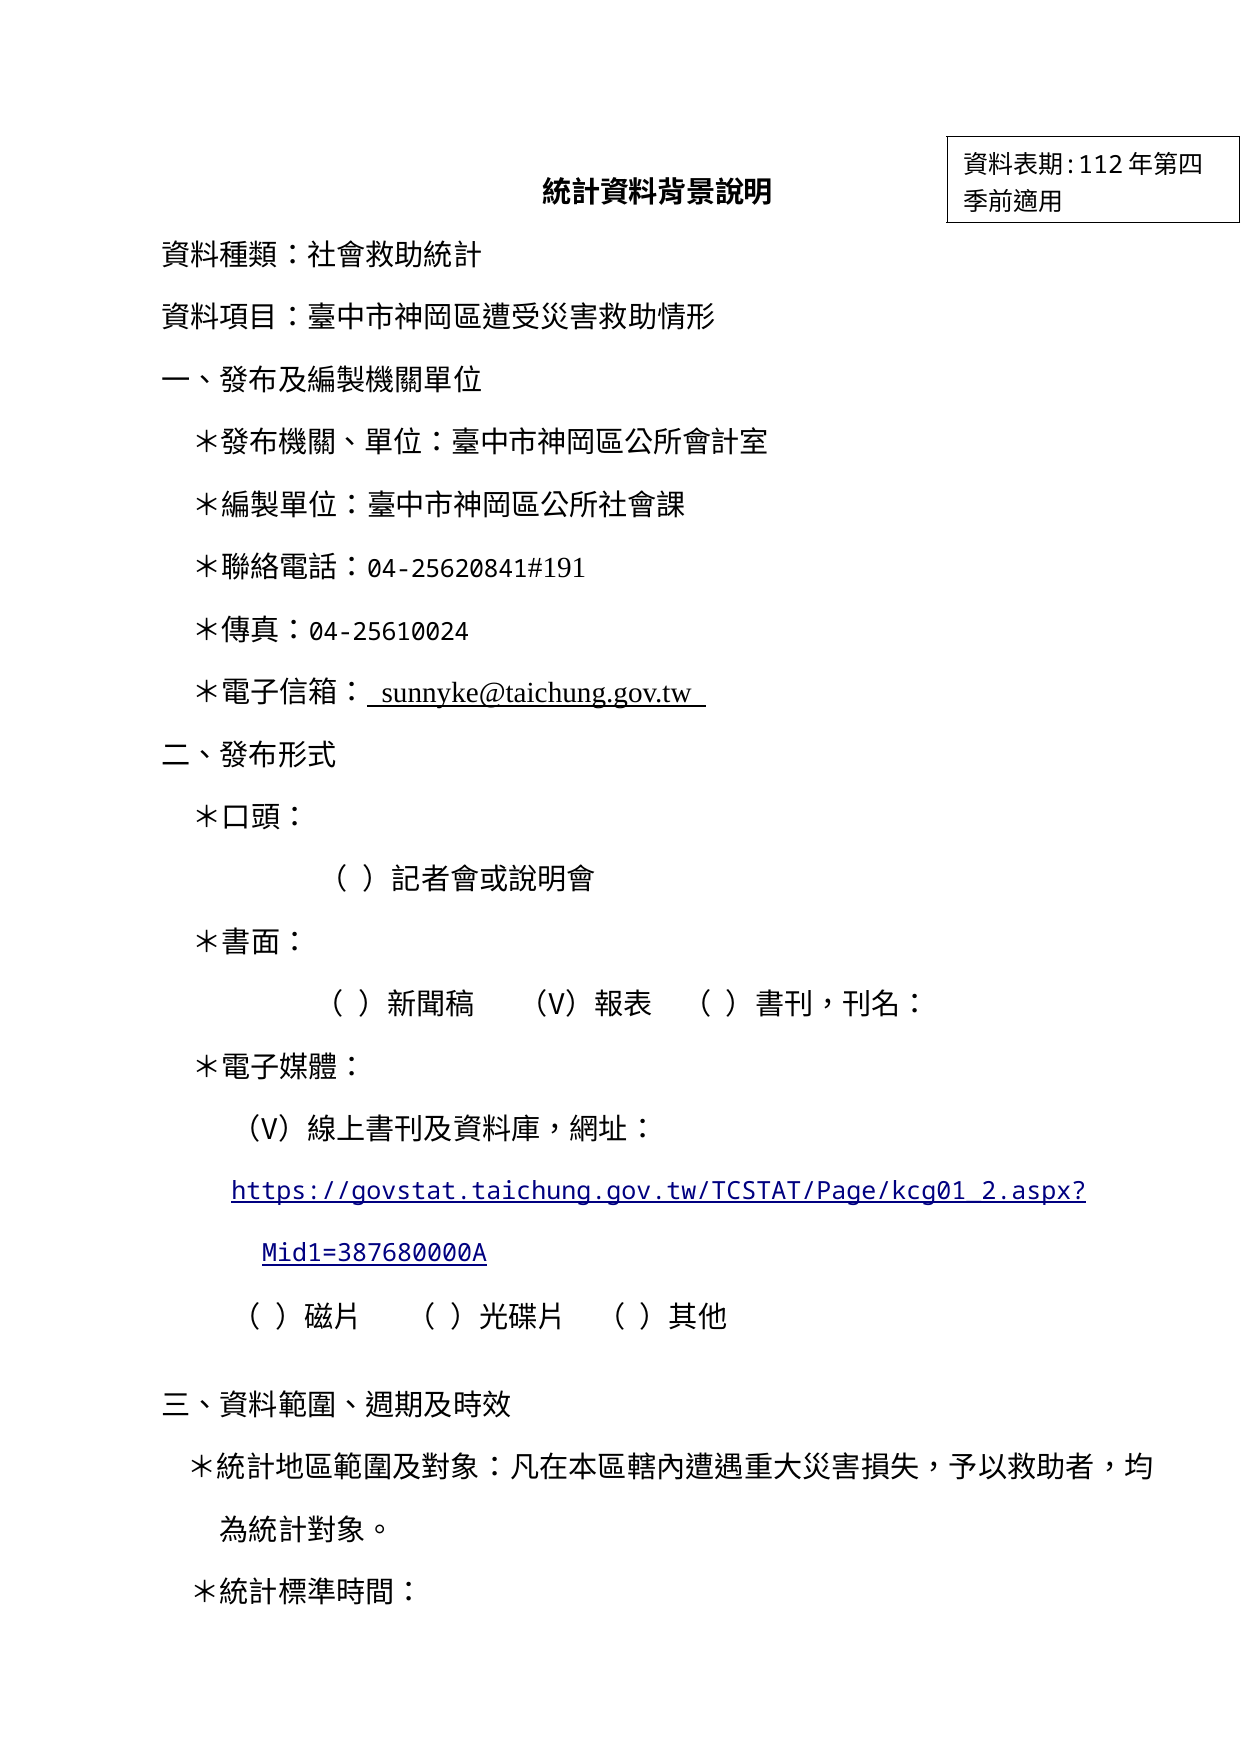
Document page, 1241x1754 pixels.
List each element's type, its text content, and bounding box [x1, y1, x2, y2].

table_header 統計資料背景說明 資料種類：社會救助統計 資料項目：臺中市神岡區遭受災害救助情形 一、發布及編製機關單位 ＊發布機關、單位：臺中市神岡區公所會計室 ＊編製單位：臺中市神岡區公所社會課 ＊聯絡電話：04-25620841#191 ＊傳真：04-25610024 ＊電子信箱： sunnyke@taichung.gov.tw 二、發布形式 口頭： （ ）記者會或說明會 書面： （ ）新聞稿 （V）報表 （ ）書刊，刊名： ＊電子媒體： （V）線上書刊及資料庫，網址： https://govstat.taichung.gov.tw/TCSTAT/Page/kcg01_2.aspx?Mid1=387680000A （ ）磁片 （ ）光碟片 （ ）其他 三、資料範圍、週期及時效 ＊統計地區範圍及對象：凡在本區轄內遭遇重大災害損失，予以救助者，均為統計對象。 ＊統計標準時間： (一)第1季以1至3月、第2季以4至6月、第3季以7至9月、第4季以10至12月災害款項發放後之災害發生事實為準。 (二)遇重大災害發生時得隨時要求提供資料。 ＊統計項目定義： (一)所數：指災害發生時，本區實際開設收容場所總數。 (二)臨時收容災民：指因災無處容身，由區公所提供臨時居住地點暫時收容安置者。 (三)死亡：指因災致死或因災致重傷，於災害發生之日起30日內死亡者（符合死亡災害救助發放對象者） (四)失蹤：指因災致行蹤不明者。 (五)重傷：指因災致重傷或未致重傷，必須緊急救護住院治療，自住院之日起15日內(住院期間)所發生醫療費用總額達重傷救助金金額者。 (六)其他：指上述4種災民以外，因災而需給予搶救或善後處理及提供膳食口糧等其他必要之被救助人員（含空投）。 (七)住屋毀損安遷救助：指因災致住屋毀損達不堪居住程度之住戶。 (八)財物受損影響生計者：指住屋遭水災、水淹或火災等災害，財物受損影響生計者。 (九)救助金額：指因災死亡、失蹤、重傷、住屋毀損或財物受損影響生計者，依據各項「災害救助種類及標準」所發放之金額及實物 (十)原住民戶： 1.戶長為原住民者視為原住民戶。 2.戶長非原住民，如戶內原住民人口數較多時則判定為原住民戶。如原住民與非原住民之人口數相等時，則以年齡較長者是否具原住民身分判定為原住民戶或非原住民戶。 (十一)原住民：依原住民身分法，具原住民身分者即予以統計，而不論其是否隸屬於原住民戶。 ＊統計單位：人、戶、元。 ＊統計分類：依「收容所」、「受災人數」、「住屋毀損安遷救助」、「財物受損影響生計者」及「救助金額」分。 ＊發布週期：季。 ＊時效：13日。 ＊資料變革：無。 四、公開資料發布訊息 ＊預告發布日期：每季終了13日。(原訂預告發布日期如遇例假日或國定假日則延至下一個工作日發布)。 ＊同步發送單位：臺中市政府主計處。 五、資料品質 ＊統計指標編製方法與資料來源說明：本所社會課依據災害救助申請表及災害救助暨住屋勘查報表編製。 ＊統計資料交叉查核及確保資料合理性之機制：由電腦系統自動進行加總交叉查核。 六、須注意及預定改變之事項：表號10720-03-01-3。 七、其他事項：無。 [150, 137, 1165, 1638]
